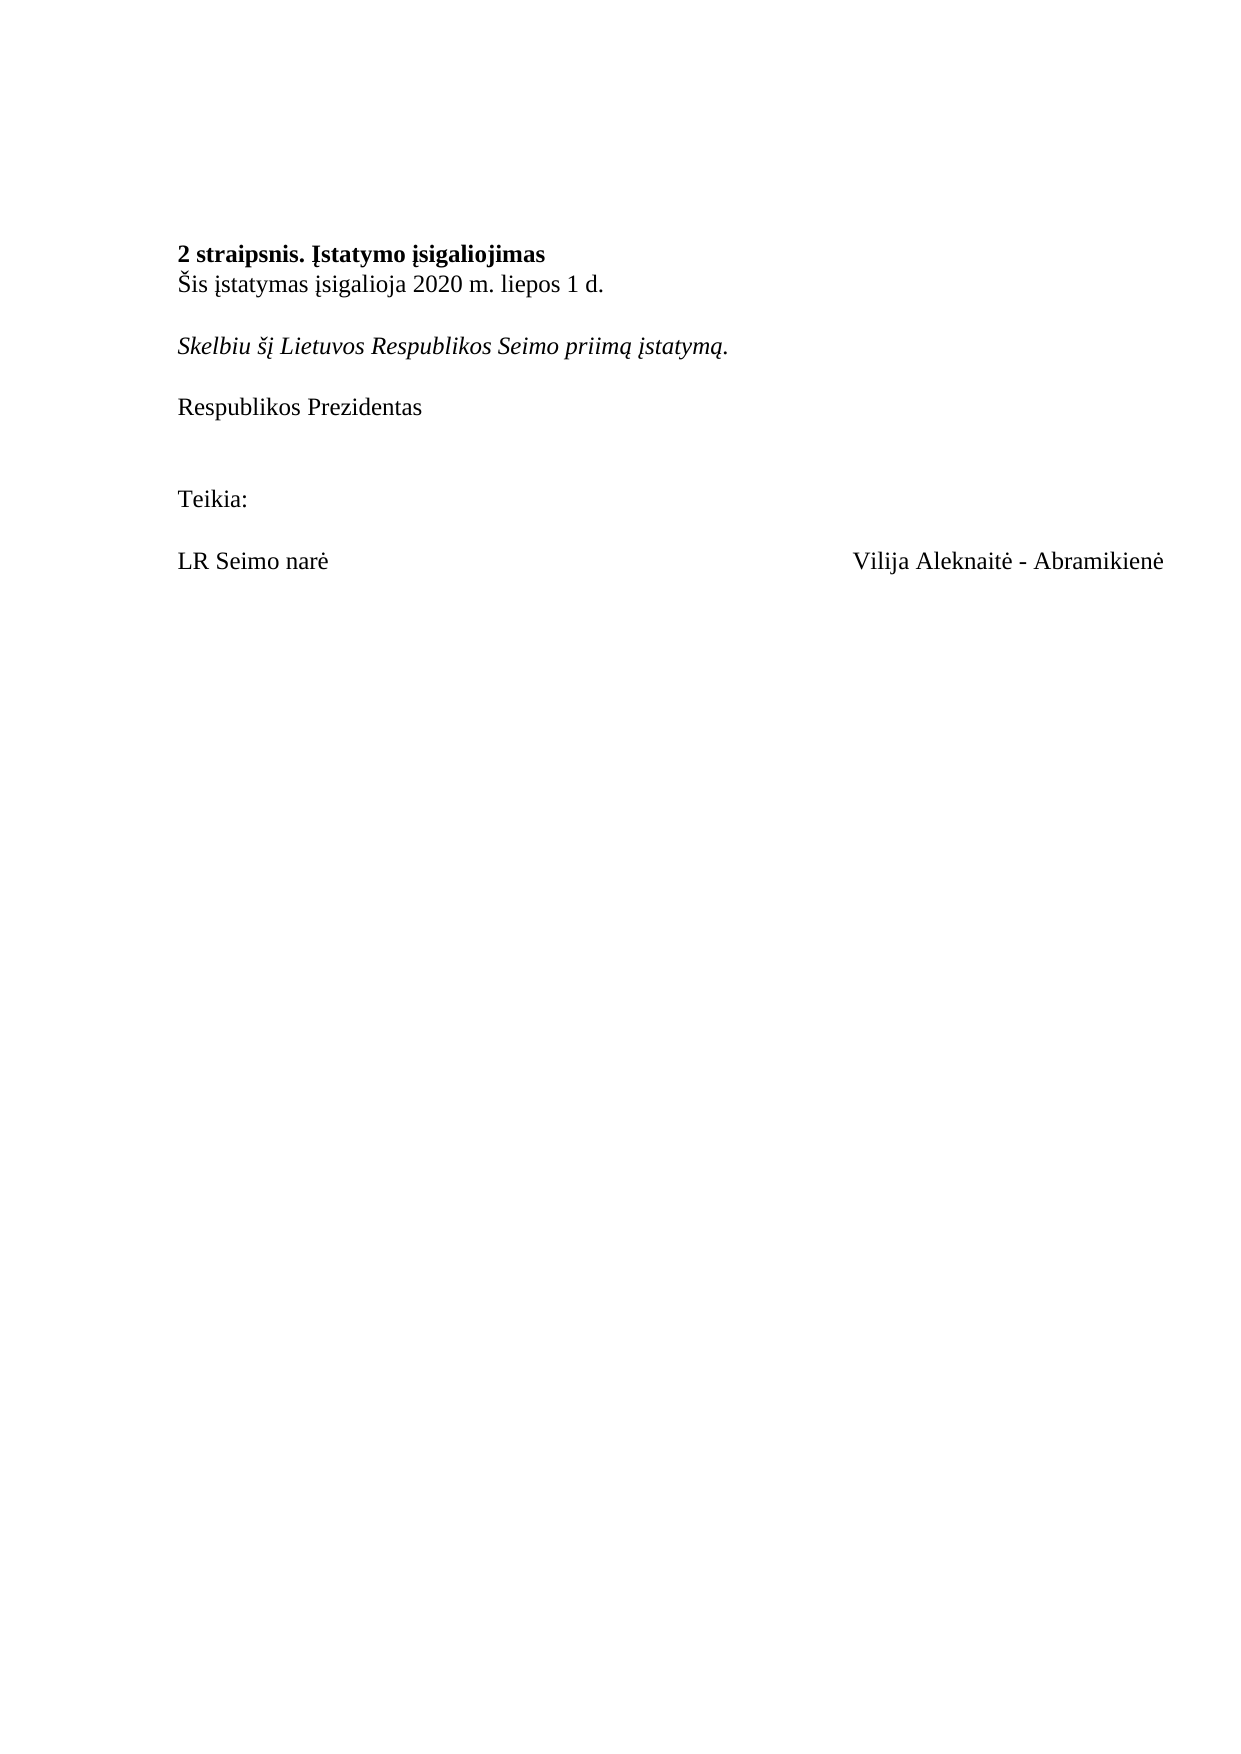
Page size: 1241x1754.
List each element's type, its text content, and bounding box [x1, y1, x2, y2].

text Respublikos Prezidentas [177, 392, 1181, 421]
text Skelbiu šį Lietuvos Respublikos Seimo priimą įstatymą. [177, 331, 1181, 359]
text Šis įstatymas įsigalioja 2020 m. liepos 1 d. [177, 269, 1181, 298]
text LR Seimo narė Vilija Aleknaitė - Abramikienė [177, 546, 1181, 575]
text 2 straipsnis. Įstatymo įsigaliojimas [177, 239, 1181, 267]
text Teikia: [177, 484, 1181, 513]
